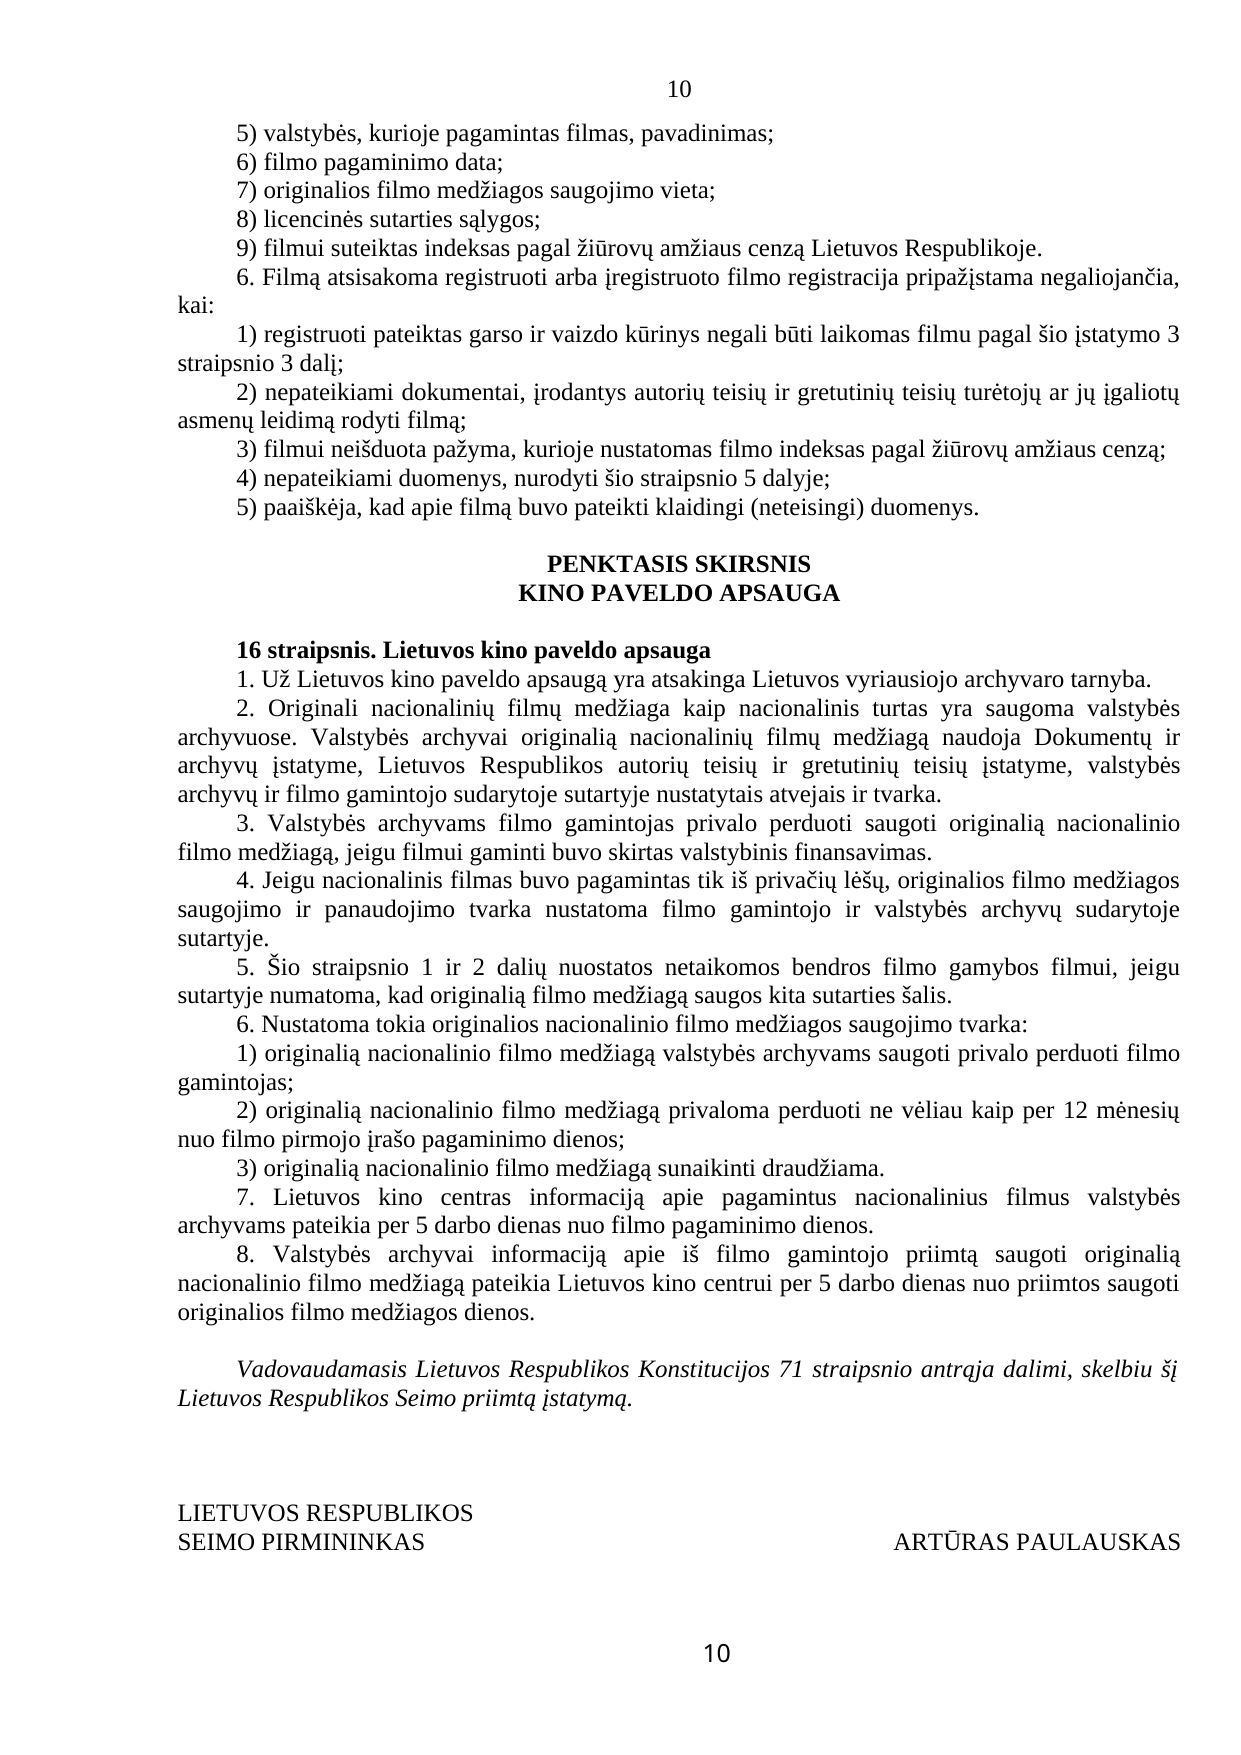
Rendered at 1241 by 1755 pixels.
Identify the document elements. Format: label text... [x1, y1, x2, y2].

text 8) licencinės sutarties sąlygos; [177, 204, 1181, 233]
text 4. Jeigu nacionalinis filmas buvo pagamintas tik iš privačių lėšų, originalios filmo medžiagos saugojimo ir panaudojimo tvarka nustatoma filmo gamintojo ir valstybės archyvų sudarytoje sutartyje. [177, 866, 1181, 952]
text 5. Šio straipsnio 1 ir 2 dalių nuostatos netaikomos bendros filmo gamybos filmui, jeigu sutartyje numatoma, kad originalią filmo medžiagą saugos kita sutarties šalis. [177, 952, 1181, 1009]
text 8. Valstybės archyvai informaciją apie iš filmo gamintojo priimtą saugoti originalią nacionalinio filmo medžiagą pateikia Lietuvos kino centrui per 5 darbo dienas nuo priimtos saugoti originalios filmo medžiagos dienos. [177, 1239, 1181, 1326]
text 6. Filmą atsisakoma registruoti arba įregistruoto filmo registracija pripažįstama negaliojančia, kai: [177, 262, 1181, 319]
text PENKTASIS SKIRSNIS [177, 549, 1181, 578]
text LIETUVOS RESPUBLIKOS [177, 1498, 1181, 1527]
text 3. Valstybės archyvams filmo gamintojas privalo perduoti saugoti originalią nacionalinio filmo medžiagą, jeigu filmui gaminti buvo skirtas valstybinis finansavimas. [177, 808, 1181, 866]
text 3) originalią nacionalinio filmo medžiagą sunaikinti draudžiama. [177, 1153, 1181, 1182]
text 1) registruoti pateiktas garso ir vaizdo kūrinys negali būti laikomas filmu pagal šio įstatymo 3 straipsnio 3 dalį; [177, 319, 1181, 377]
text 1) originalią nacionalinio filmo medžiagą valstybės archyvams saugoti privalo perduoti filmo gamintojas; [177, 1038, 1181, 1096]
text 5) paaiškėja, kad apie filmą buvo pateikti klaidingi (neteisingi) duomenys. [177, 492, 1181, 521]
text 3) filmui neišduota pažyma, kurioje nustatomas filmo indeksas pagal žiūrovų amžiaus cenzą; [177, 434, 1181, 463]
text KINO PAVELDO APSAUGA [177, 578, 1181, 607]
text 4) nepateikiami duomenys, nurodyti šio straipsnio 5 dalyje; [177, 463, 1181, 492]
text 1. Už Lietuvos kino paveldo apsaugą yra atsakinga Lietuvos vyriausiojo archyvaro tarnyba. [177, 664, 1181, 693]
text 2) nepateikiami dokumentai, įrodantys autorių teisių ir gretutinių teisių turėtojų ar jų įgaliotų asmenų leidimą rodyti filmą; [177, 377, 1181, 434]
text 6) filmo pagaminimo data; [177, 147, 1181, 176]
text Vadovaudamasis Lietuvos Respublikos Konstitucijos 71 straipsnio antrąja dalimi, skelbiu šį Lietuvos Respublikos Seimo priimtą įstatymą. [177, 1354, 1181, 1412]
text 5) valstybės, kurioje pagamintas filmas, pavadinimas; [177, 118, 1181, 147]
text 2. Originali nacionalinių filmų medžiaga kaip nacionalinis turtas yra saugoma valstybės archyvuose. Valstybės archyvai originalią nacionalinių filmų medžiagą naudoja Dokumentų ir archyvų įstatyme, Lietuvos Respublikos autorių teisių ir gretutinių teisių įstatyme, valstybės archyvų ir filmo gamintojo sudarytoje sutartyje nustatytais atvejais ir tvarka. [177, 693, 1181, 808]
text 7. Lietuvos kino centras informaciją apie pagamintus nacionalinius filmus valstybės archyvams pateikia per 5 darbo dienas nuo filmo pagaminimo dienos. [177, 1182, 1181, 1239]
text 16 straipsnis. Lietuvos kino paveldo apsauga [177, 636, 1181, 664]
text 7) originalios filmo medžiagos saugojimo vieta; [177, 176, 1181, 204]
text SEIMO PIRMININKAS ARTŪRAS PAULAUSKAS [177, 1527, 1181, 1556]
text 6. Nustatoma tokia originalios nacionalinio filmo medžiagos saugojimo tvarka: [177, 1009, 1181, 1038]
text 9) filmui suteiktas indeksas pagal žiūrovų amžiaus cenzą Lietuvos Respublikoje. [177, 233, 1181, 262]
text 2) originalią nacionalinio filmo medžiagą privaloma perduoti ne vėliau kaip per 12 mėnesių nuo filmo pirmojo įrašo pagaminimo dienos; [177, 1096, 1181, 1153]
